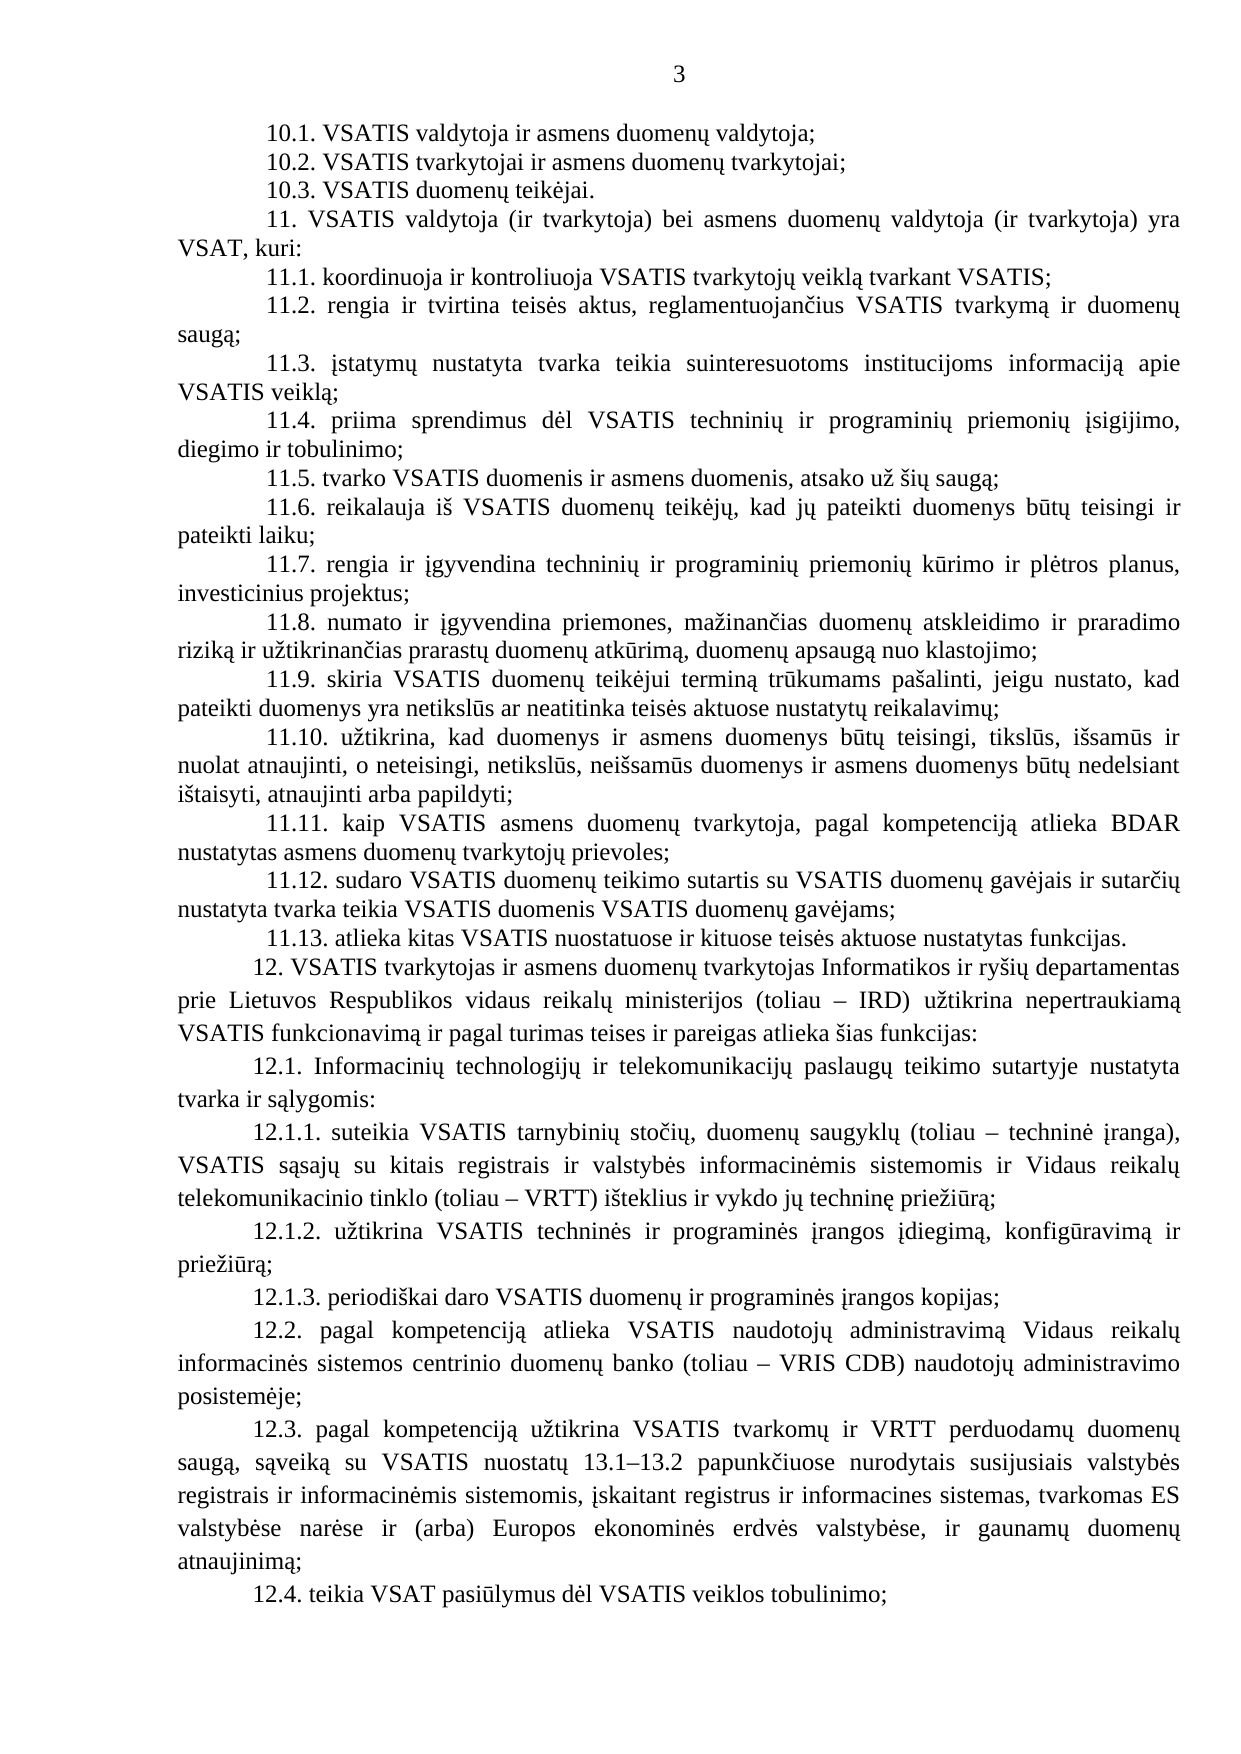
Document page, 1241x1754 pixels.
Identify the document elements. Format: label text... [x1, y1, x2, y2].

text 11.10. užtikrina, kad duomenys ir asmens duomenys būtų teisingi, tikslūs, išsamūs ir nuolat atnaujinti, o neteisingi, netikslūs, neišsamūs duomenys ir asmens duomenys būtų nedelsiant ištaisyti, atnaujinti arba papildyti; [177, 722, 1181, 808]
text 11.2. rengia ir tvirtina teisės aktus, reglamentuojančius VSATIS tvarkymą ir duomenų saugą; [177, 291, 1181, 348]
text 11.11. kaip VSATIS asmens duomenų tvarkytoja, pagal kompetenciją atlieka BDAR nustatytas asmens duomenų tvarkytojų prievoles; [177, 808, 1181, 866]
text 11.5. tvarko VSATIS duomenis ir asmens duomenis, atsako už šių saugą; [177, 463, 1181, 492]
text 10.3. VSATIS duomenų teikėjai. [177, 176, 1181, 204]
text 11. VSATIS valdytoja (ir tvarkytoja) bei asmens duomenų valdytoja (ir tvarkytoja) yra VSAT, kuri: [177, 204, 1181, 262]
text 11.9. skiria VSATIS duomenų teikėjui terminą trūkumams pašalinti, jeigu nustato, kad pateikti duomenys yra netikslūs ar neatitinka teisės aktuose nustatytų reikalavimų; [177, 664, 1181, 722]
text 11.7. rengia ir įgyvendina techninių ir programinių priemonių kūrimo ir plėtros planus, investicinius projektus; [177, 549, 1181, 607]
text 11.8. numato ir įgyvendina priemones, mažinančias duomenų atskleidimo ir praradimo riziką ir užtikrinančias prarastų duomenų atkūrimą, duomenų apsaugą nuo klastojimo; [177, 607, 1181, 664]
text 10.2. VSATIS tvarkytojai ir asmens duomenų tvarkytojai; [177, 147, 1181, 176]
text 12.4. teikia VSAT pasiūlymus dėl VSATIS veiklos tobulinimo; [177, 1579, 1181, 1608]
text 10.1. VSATIS valdytoja ir asmens duomenų valdytoja; [177, 118, 1181, 147]
text 11.13. atlieka kitas VSATIS nuostatuose ir kituose teisės aktuose nustatytas funkcijas. [177, 923, 1181, 952]
text 11.6. reikalauja iš VSATIS duomenų teikėjų, kad jų pateikti duomenys būtų teisingi ir pateikti laiku; [177, 492, 1181, 549]
text 12. VSATIS tvarkytojas ir asmens duomenų tvarkytojas Informatikos ir ryšių departamentas prie Lietuvos Respublikos vidaus reikalų ministerijos (toliau – IRD) užtikrina nepertraukiamą VSATIS funkcionavimą ir pagal turimas teises ir pareigas atlieka šias funkcijas: [177, 952, 1181, 1047]
text 11.1. koordinuoja ir kontroliuoja VSATIS tvarkytojų veiklą tvarkant VSATIS; [177, 262, 1181, 291]
text 11.3. įstatymų nustatyta tvarka teikia suinteresuotoms institucijoms informaciją apie VSATIS veiklą; [177, 348, 1181, 406]
text 12.1.2. užtikrina VSATIS techninės ir programinės įrangos įdiegimą, konfigūravimą ir priežiūrą; [177, 1216, 1181, 1278]
text 12.1.1. suteikia VSATIS tarnybinių stočių, duomenų saugyklų (toliau – techninė įranga), VSATIS sąsajų su kitais registrais ir valstybės informacinėmis sistemomis ir Vidaus reikalų telekomunikacinio tinklo (toliau – VRTT) išteklius ir vykdo jų techninę priežiūrą; [177, 1117, 1181, 1212]
text 12.3. pagal kompetenciją užtikrina VSATIS tvarkomų ir VRTT perduodamų duomenų saugą, sąveiką su VSATIS nuostatų 13.1–13.2 papunkčiuose nurodytais susijusiais valstybės registrais ir informacinėmis sistemomis, įskaitant registrus ir informacines sistemas, tvarkomas ES valstybėse narėse ir (arba) Europos ekonominės erdvės valstybėse, ir gaunamų duomenų atnaujinimą; [177, 1414, 1181, 1575]
text 11.12. sudaro VSATIS duomenų teikimo sutartis su VSATIS duomenų gavėjais ir sutarčių nustatyta tvarka teikia VSATIS duomenis VSATIS duomenų gavėjams; [177, 866, 1181, 923]
text 11.4. priima sprendimus dėl VSATIS techninių ir programinių priemonių įsigijimo, diegimo ir tobulinimo; [177, 406, 1181, 463]
text 12.2. pagal kompetenciją atlieka VSATIS naudotojų administravimą Vidaus reikalų informacinės sistemos centrinio duomenų banko (toliau – VRIS CDB) naudotojų administravimo posistemėje; [177, 1315, 1181, 1410]
text 12.1. Informacinių technologijų ir telekomunikacijų paslaugų teikimo sutartyje nustatyta tvarka ir sąlygomis: [177, 1051, 1181, 1113]
text 12.1.3. periodiškai daro VSATIS duomenų ir programinės įrangos kopijas; [177, 1282, 1181, 1311]
